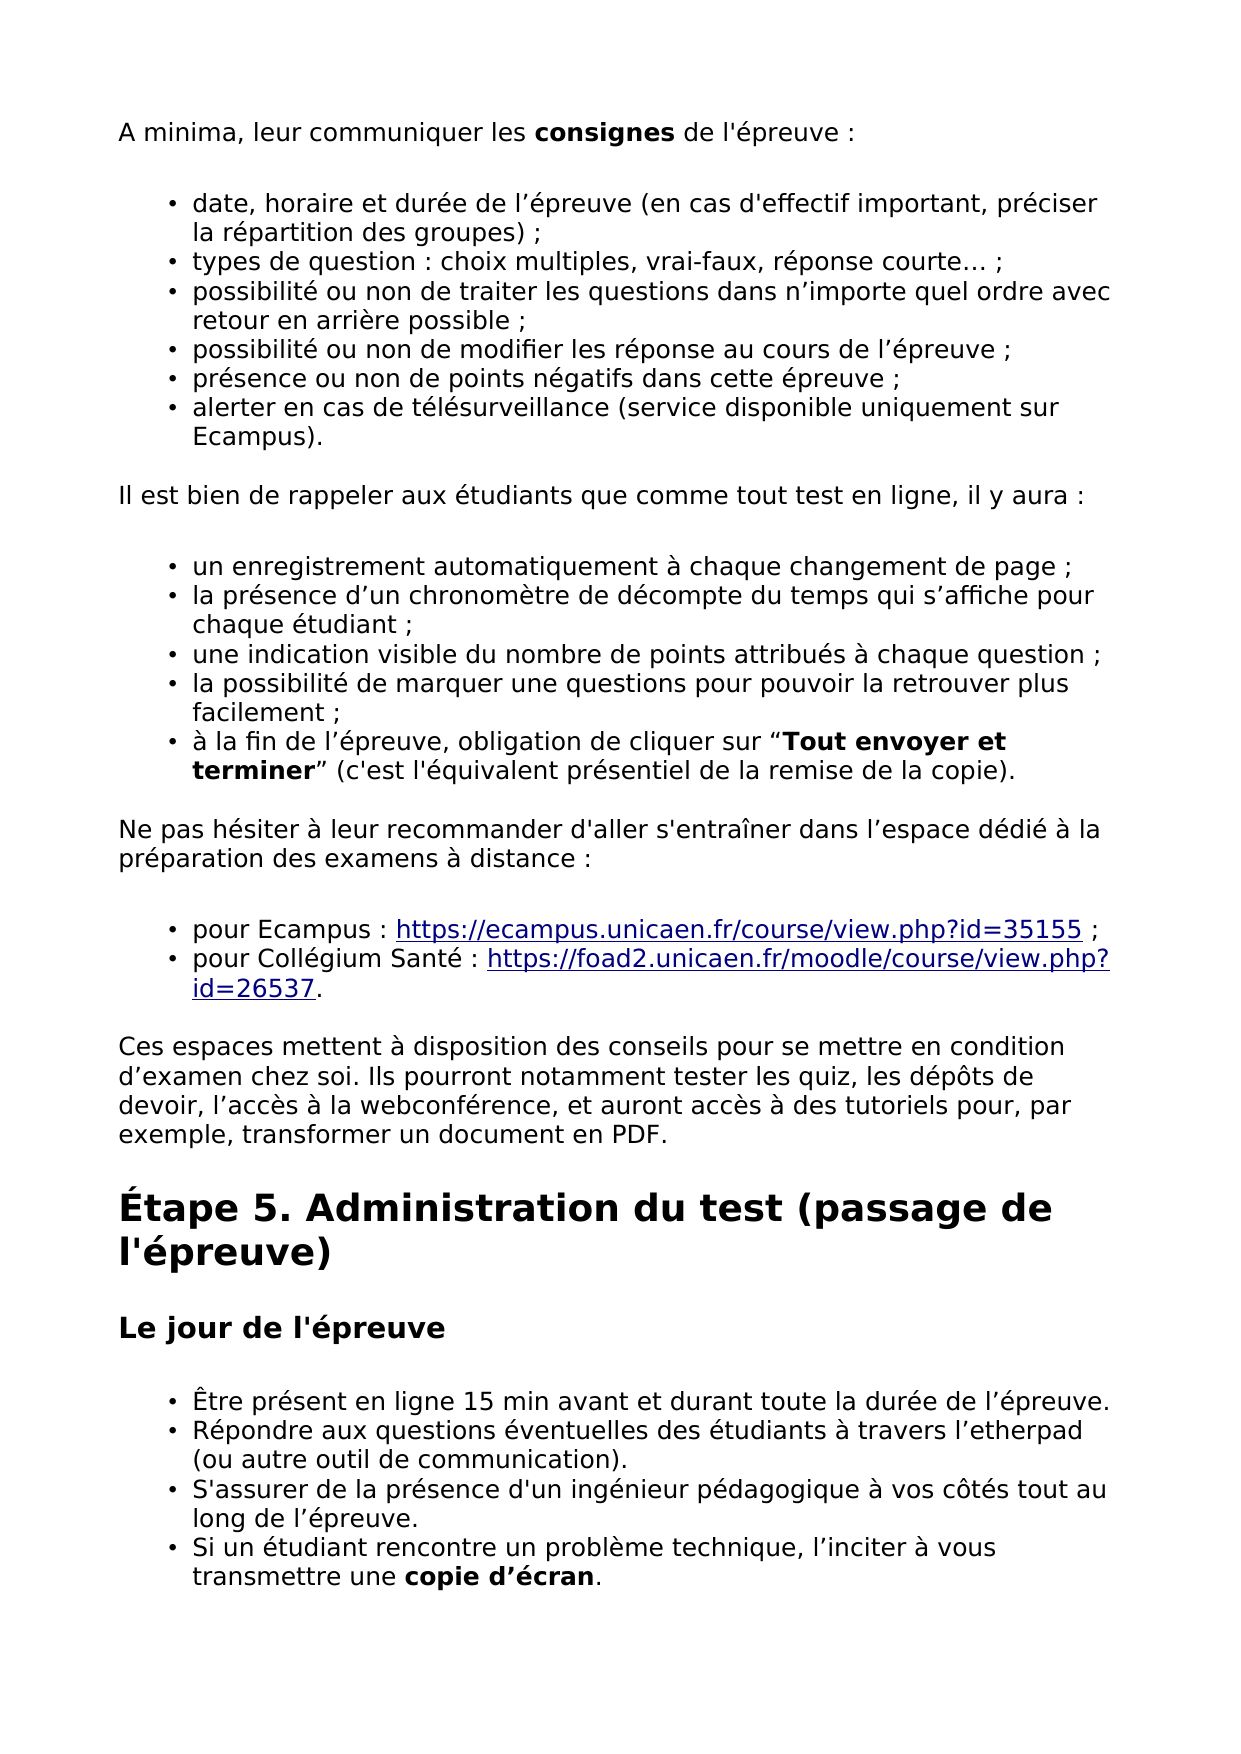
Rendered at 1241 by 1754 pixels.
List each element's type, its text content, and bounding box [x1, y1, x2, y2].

list un enregistrement automatiquement à chaque changement de page ; [177, 552, 1122, 582]
list alerter en cas de télésurveillance (service disponible uniquement sur Ecampus). [177, 393, 1122, 452]
list pour Ecampus : https://ecampus.unicaen.fr/course/view.php?id=35155 ; [177, 916, 1122, 945]
text Ne pas hésiter à leur recommander d'aller s'entraîner dans l’espace dédié à la préparation des examens à distance : [118, 815, 1122, 873]
text Il est bien de rappeler aux étudiants que comme tout test en ligne, il y aura : [118, 481, 1122, 510]
subtitle Le jour de l'épreuve [118, 1311, 1122, 1345]
text A minima, leur communiquer les consignes de l'épreuve : [118, 118, 1122, 147]
list date, horaire et durée de l’épreuve (en cas d'effectif important, préciser la répartition des groupes) ; [177, 189, 1122, 248]
list Si un étudiant rencontre un problème technique, l’inciter à vous transmettre une copie d’écran. [177, 1533, 1122, 1592]
list à la fin de l’épreuve, obligation de cliquer sur “Tout envoyer et terminer” (c'est l'équivalent présentiel de la remise de la copie). [177, 727, 1122, 786]
list Répondre aux questions éventuelles des étudiants à travers l’etherpad (ou autre outil de communication). [177, 1417, 1122, 1475]
list pour Collégium Santé : https://foad2.unicaen.fr/moodle/course/view.php?id=26537. [177, 945, 1122, 1003]
list une indication visible du nombre de points attribués à chaque question ; [177, 640, 1122, 669]
list la possibilité de marquer une questions pour pouvoir la retrouver plus facilement ; [177, 669, 1122, 727]
list possibilité ou non de modifier les réponse au cours de l’épreuve ; [177, 335, 1122, 364]
list S'assurer de la présence d'un ingénieur pédagogique à vos côtés tout au long de l’épreuve. [177, 1475, 1122, 1533]
list présence ou non de points négatifs dans cette épreuve ; [177, 364, 1122, 393]
list la présence d’un chronomètre de décompte du temps qui s’affiche pour chaque étudiant ; [177, 582, 1122, 640]
list types de question : choix multiples, vrai-faux, réponse courte… ; [177, 248, 1122, 277]
subtitle Étape 5. Administration du test (passage de l'épreuve) [118, 1187, 1122, 1274]
list Être présent en ligne 15 min avant et durant toute la durée de l’épreuve. [177, 1387, 1122, 1417]
text Ces espaces mettent à disposition des conseils pour se mettre en condition d’examen chez soi. Ils pourront notamment tester les quiz, les dépôts de devoir, l’accès à la webconférence, et auront accès à des tutoriels pour, par exemple, transformer un document en PDF. [118, 1032, 1122, 1149]
list possibilité ou non de traiter les questions dans n’importe quel ordre avec retour en arrière possible ; [177, 277, 1122, 335]
